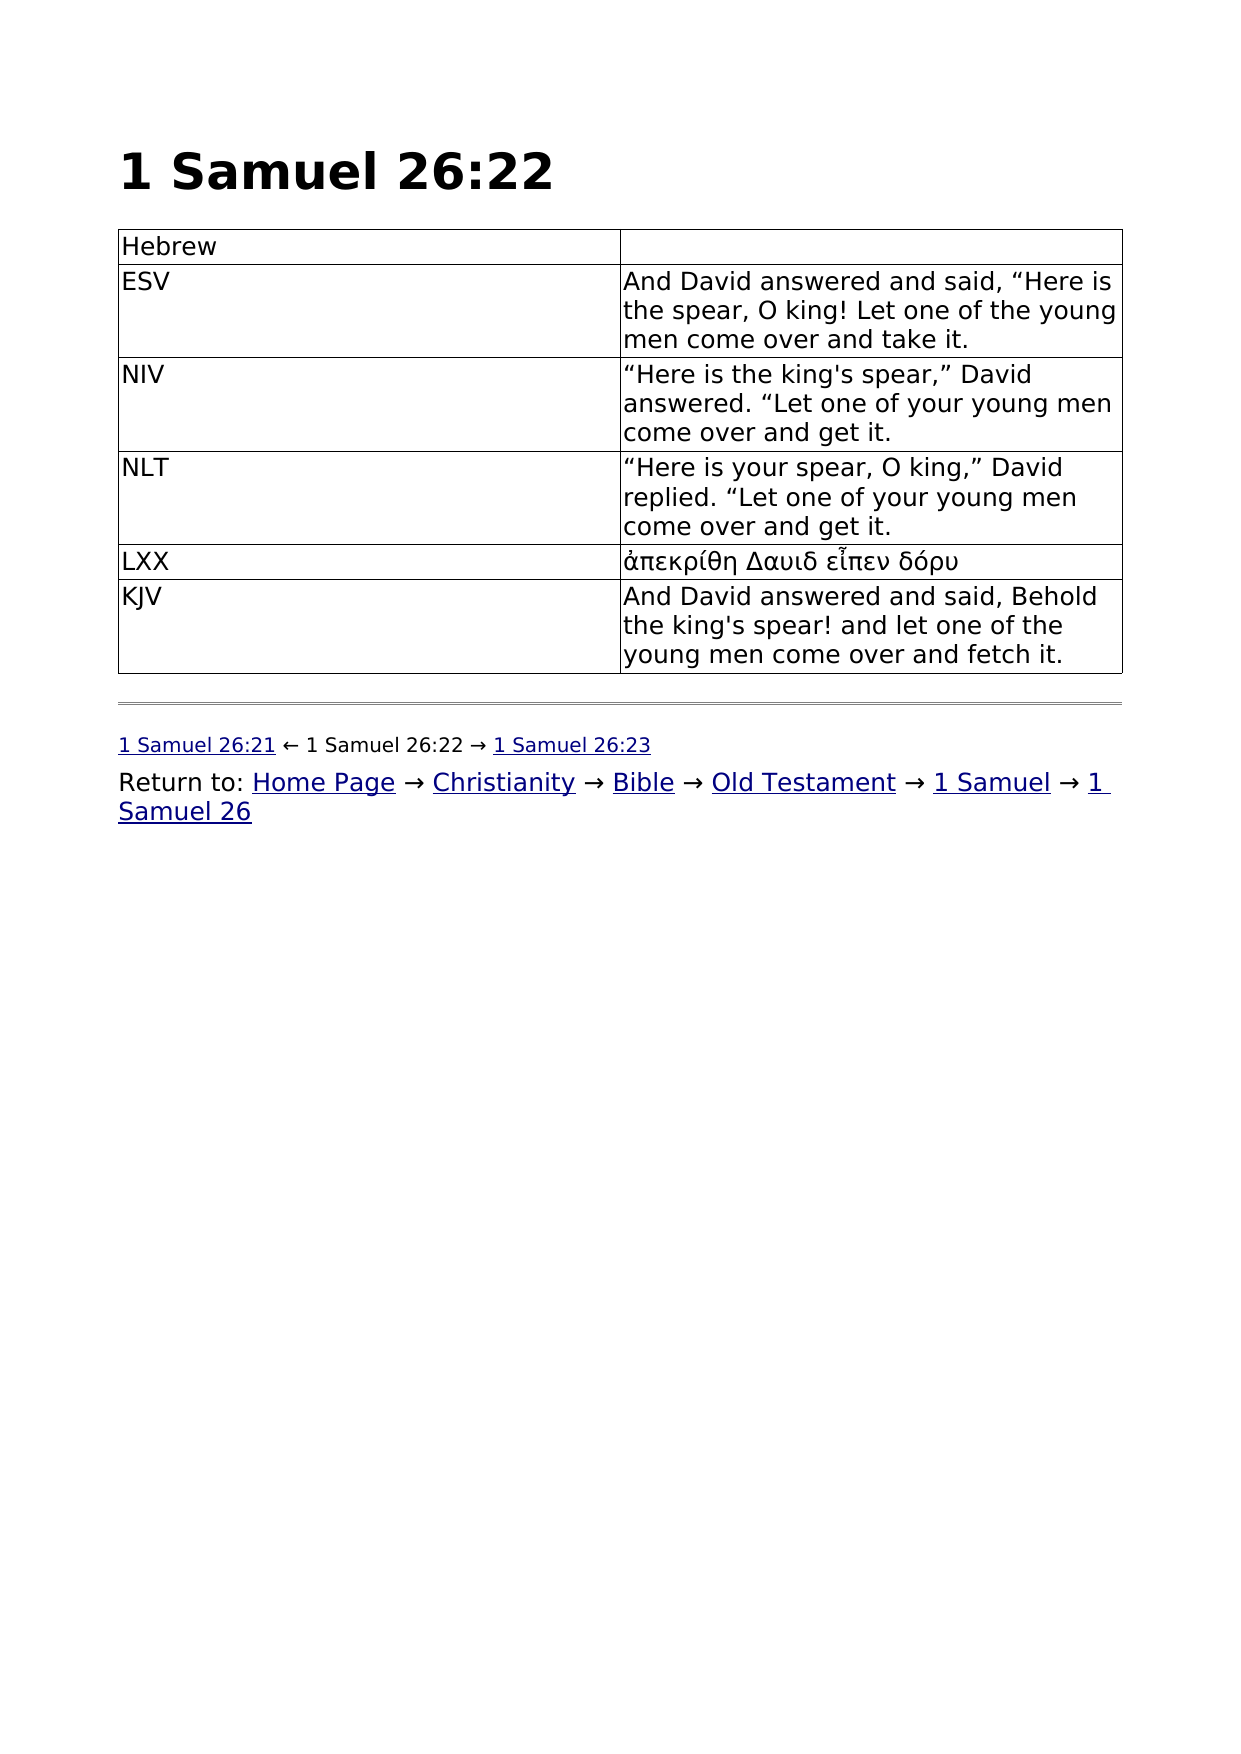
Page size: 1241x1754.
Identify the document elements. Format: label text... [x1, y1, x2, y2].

table_cell NIV [119, 358, 620, 451]
table_cell LXX [119, 545, 620, 579]
table_header Hebrew [119, 230, 620, 264]
table_header [621, 230, 1122, 264]
table_cell ESV [119, 265, 620, 357]
text Return to: Home Page → Christianity → Bible → Old Testament → 1 Samuel → 1 Samuel 26 [118, 768, 1122, 826]
text 1 Samuel 26:21 ← 1 Samuel 26:22 → 1 Samuel 26:23 [118, 734, 1122, 768]
table_cell And David answered and said, “Here is the spear, O king! Let one of the young men come over and take it. [621, 265, 1122, 357]
table_cell And David answered and said, Behold the king's spear! and let one of the young men come over and fetch it. [621, 580, 1122, 673]
table_cell KJV [119, 580, 620, 673]
table_cell “Here is your spear, O king,” David replied. “Let one of your young men come over and get it. [621, 452, 1122, 544]
table_cell NLT [119, 452, 620, 544]
subtitle 1 Samuel 26:22 [118, 143, 1122, 201]
table_cell ἀπεκρίθη Δαυιδ εἶπεν δόρυ [621, 545, 1122, 579]
table_cell “Here is the king's spear,” David answered. “Let one of your young men come over and get it. [621, 358, 1122, 451]
